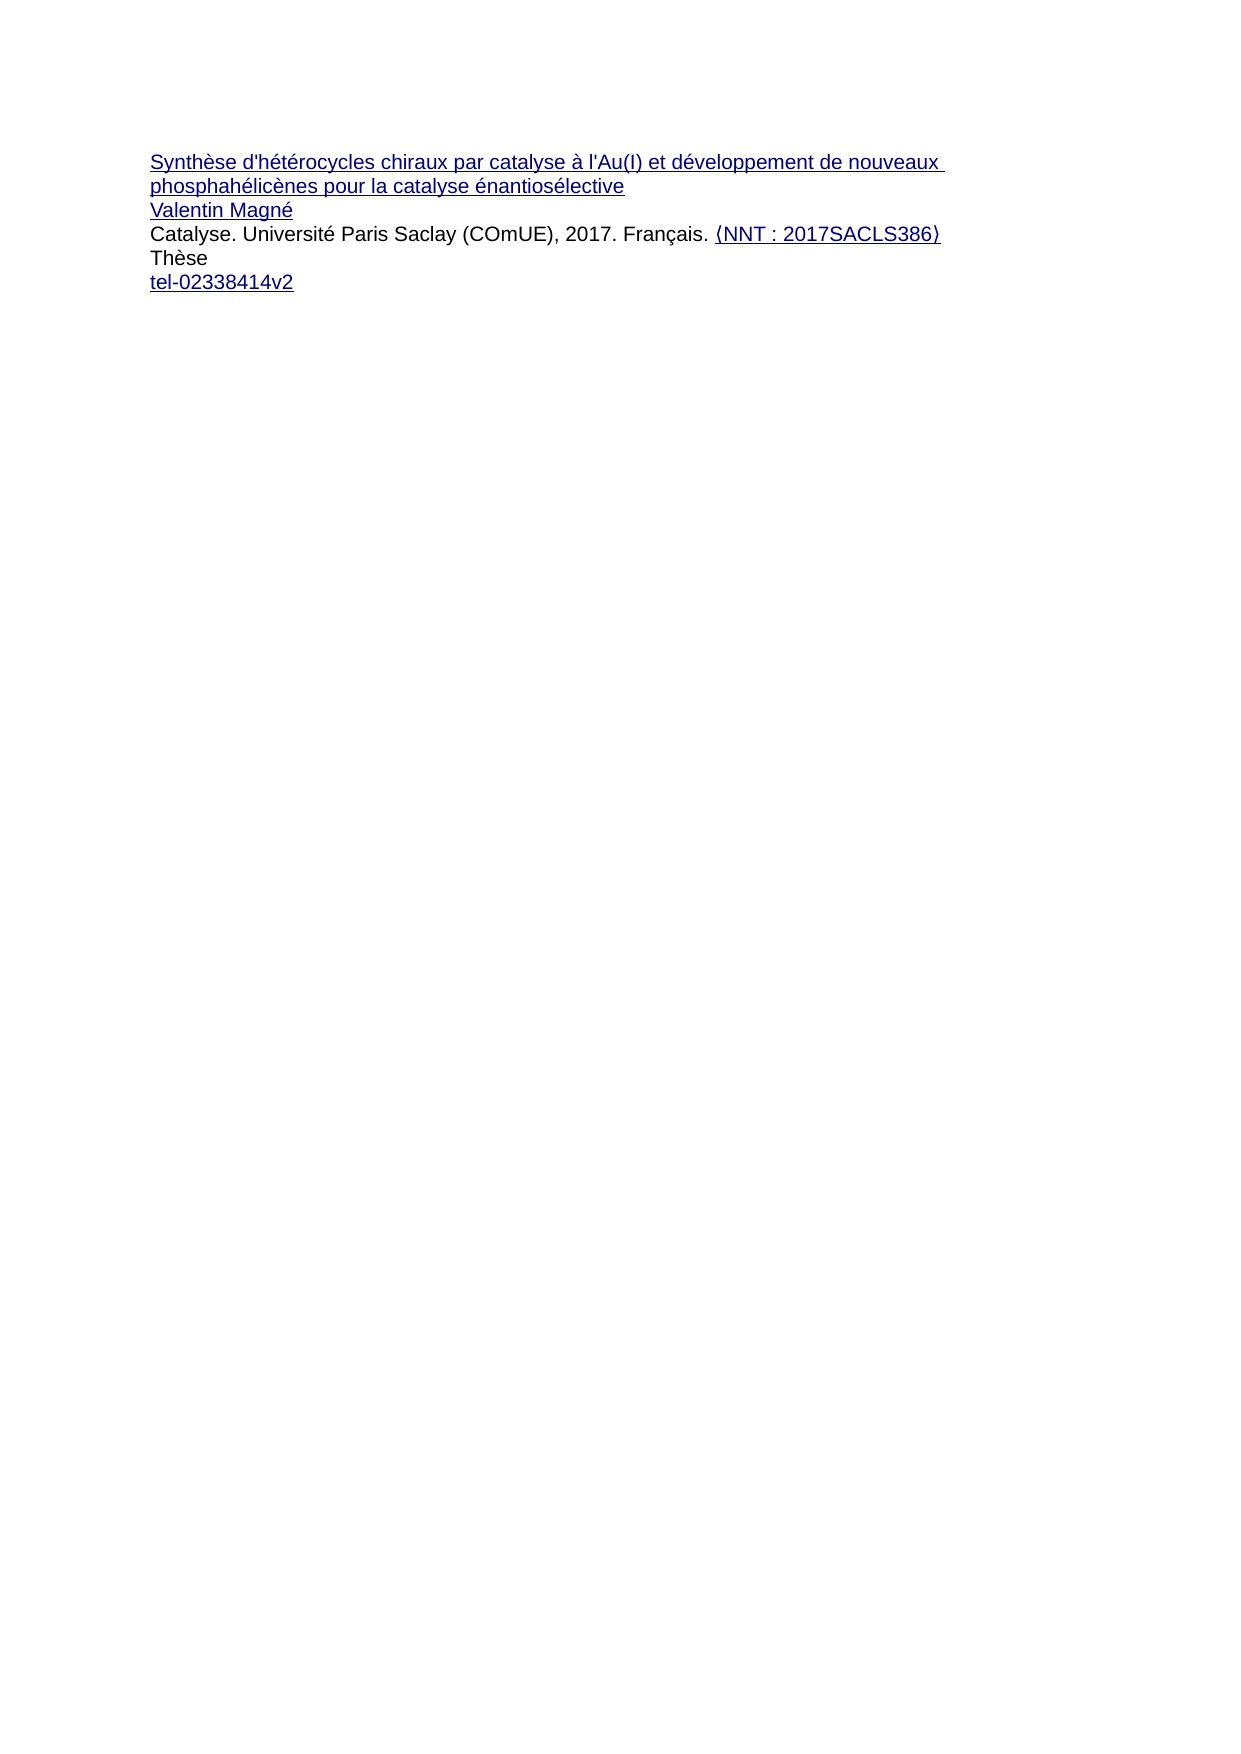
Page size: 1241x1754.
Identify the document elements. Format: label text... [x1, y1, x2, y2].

table_header Synthèse d'hétérocycles chiraux par catalyse à l'Au(I) et développement de nouveaux phosphahélicènes pour la catalyse énantiosélective Valentin Magné Catalyse. Université Paris Saclay (COmUE), 2017. Français. ⟨NNT : 2017SACLS386⟩ Thèse tel-02338414v2 [150, 150, 1090, 294]
